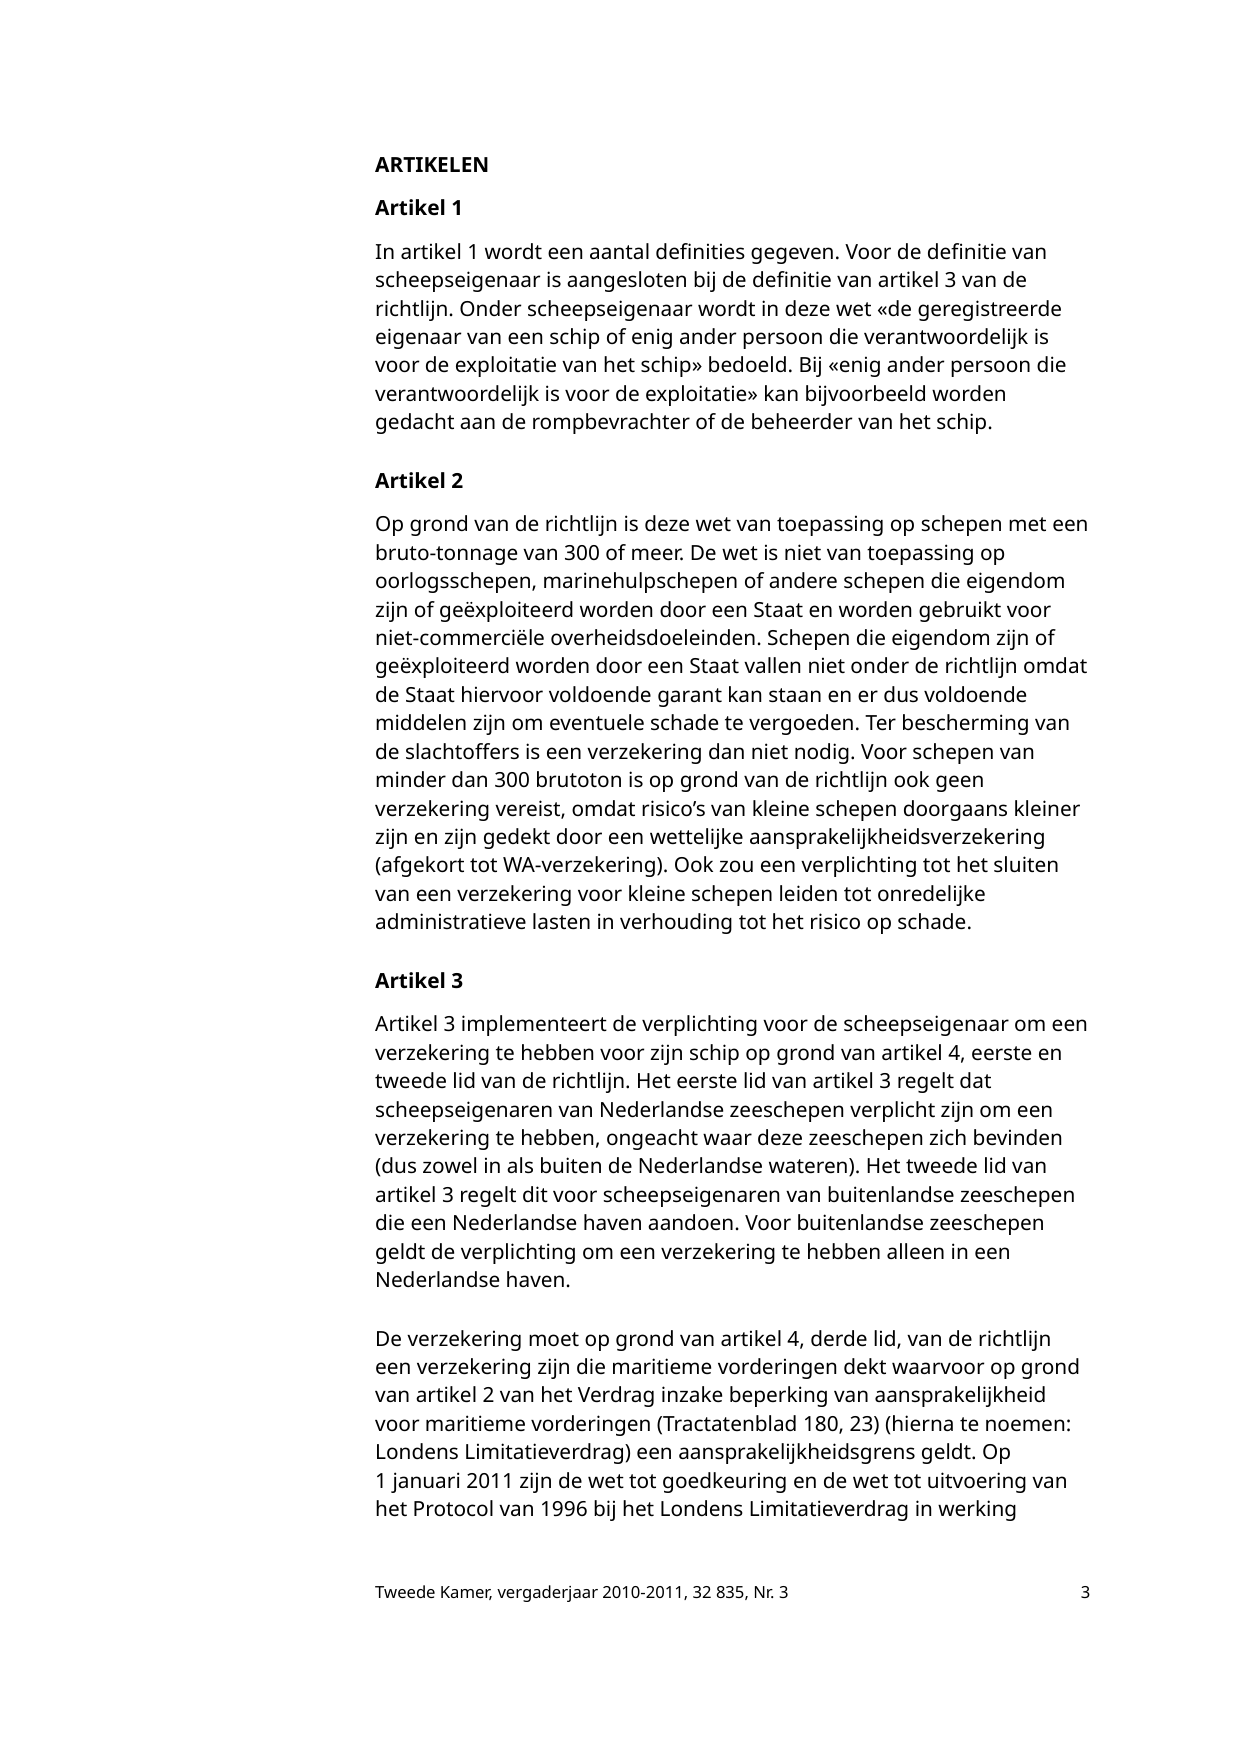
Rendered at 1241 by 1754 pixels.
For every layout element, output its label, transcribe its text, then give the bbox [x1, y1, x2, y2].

text Artikel 1 [375, 193, 1090, 222]
text Op grond van de richtlijn is deze wet van toepassing op schepen met een bruto-tonnage van 300 of meer. De wet is niet van toepassing op oorlogsschepen, marinehulpschepen of andere schepen die eigendom zijn of geëxploiteerd worden door een Staat en worden gebruikt voor niet-commerciële overheidsdoeleinden. Schepen die eigendom zijn of geëxploiteerd worden door een Staat vallen niet onder de richtlijn omdat de Staat hiervoor voldoende garant kan staan en er dus voldoende middelen zijn om eventuele schade te vergoeden. Ter bescherming van de slachtoffers is een verzekering dan niet nodig. Voor schepen van minder dan 300 brutoton is op grond van de richtlijn ook geen verzekering vereist, omdat risico’s van kleine schepen doorgaans kleiner zijn en zijn gedekt door een wettelijke aansprakelijkheidsverzekering (afgekort tot WA-verzekering). Ook zou een verplichting tot het sluiten van een verzekering voor kleine schepen leiden tot onredelijke administratieve lasten in verhouding tot het risico op schade. [375, 509, 1090, 936]
text Artikel 2 [375, 466, 1090, 494]
text De verzekering moet op grond van artikel 4, derde lid, van de richtlijn een verzekering zijn die maritieme vorderingen dekt waarvoor op grond van artikel 2 van het Verdrag inzake beperking van aansprakelijkheid voor maritieme vorderingen (Tractatenblad 180, 23) (hierna te noemen: Londens Limitatieverdrag) een aansprakelijkheidsgrens geldt. Op 1 januari 2011 zijn de wet tot goedkeuring en de wet tot uitvoering van het Protocol van 1996 bij het Londens Limitatieverdrag in werking [375, 1324, 1090, 1523]
text ARTIKELEN [375, 150, 1090, 178]
text Artikel 3 [375, 966, 1090, 994]
text Artikel 3 implementeert de verplichting voor de scheepseigenaar om een verzekering te hebben voor zijn schip op grond van artikel 4, eerste en tweede lid van de richtlijn. Het eerste lid van artikel 3 regelt dat scheepseigenaren van Nederlandse zeeschepen verplicht zijn om een verzekering te hebben, ongeacht waar deze zeeschepen zich bevinden (dus zowel in als buiten de Nederlandse wateren). Het tweede lid van artikel 3 regelt dit voor scheepseigenaren van buitenlandse zeeschepen die een Nederlandse haven aandoen. Voor buitenlandse zeeschepen geldt de verplichting om een verzekering te hebben alleen in een Nederlandse haven. [375, 1009, 1090, 1294]
text In artikel 1 wordt een aantal definities gegeven. Voor de definitie van scheepseigenaar is aangesloten bij de definitie van artikel 3 van de richtlijn. Onder scheepseigenaar wordt in deze wet «de geregistreerde eigenaar van een schip of enig ander persoon die verantwoordelijk is voor de exploitatie van het schip» bedoeld. Bij «enig ander persoon die verantwoordelijk is voor de exploitatie» kan bijvoorbeeld worden gedacht aan de rompbevrachter of de beheerder van het schip. [375, 237, 1090, 436]
